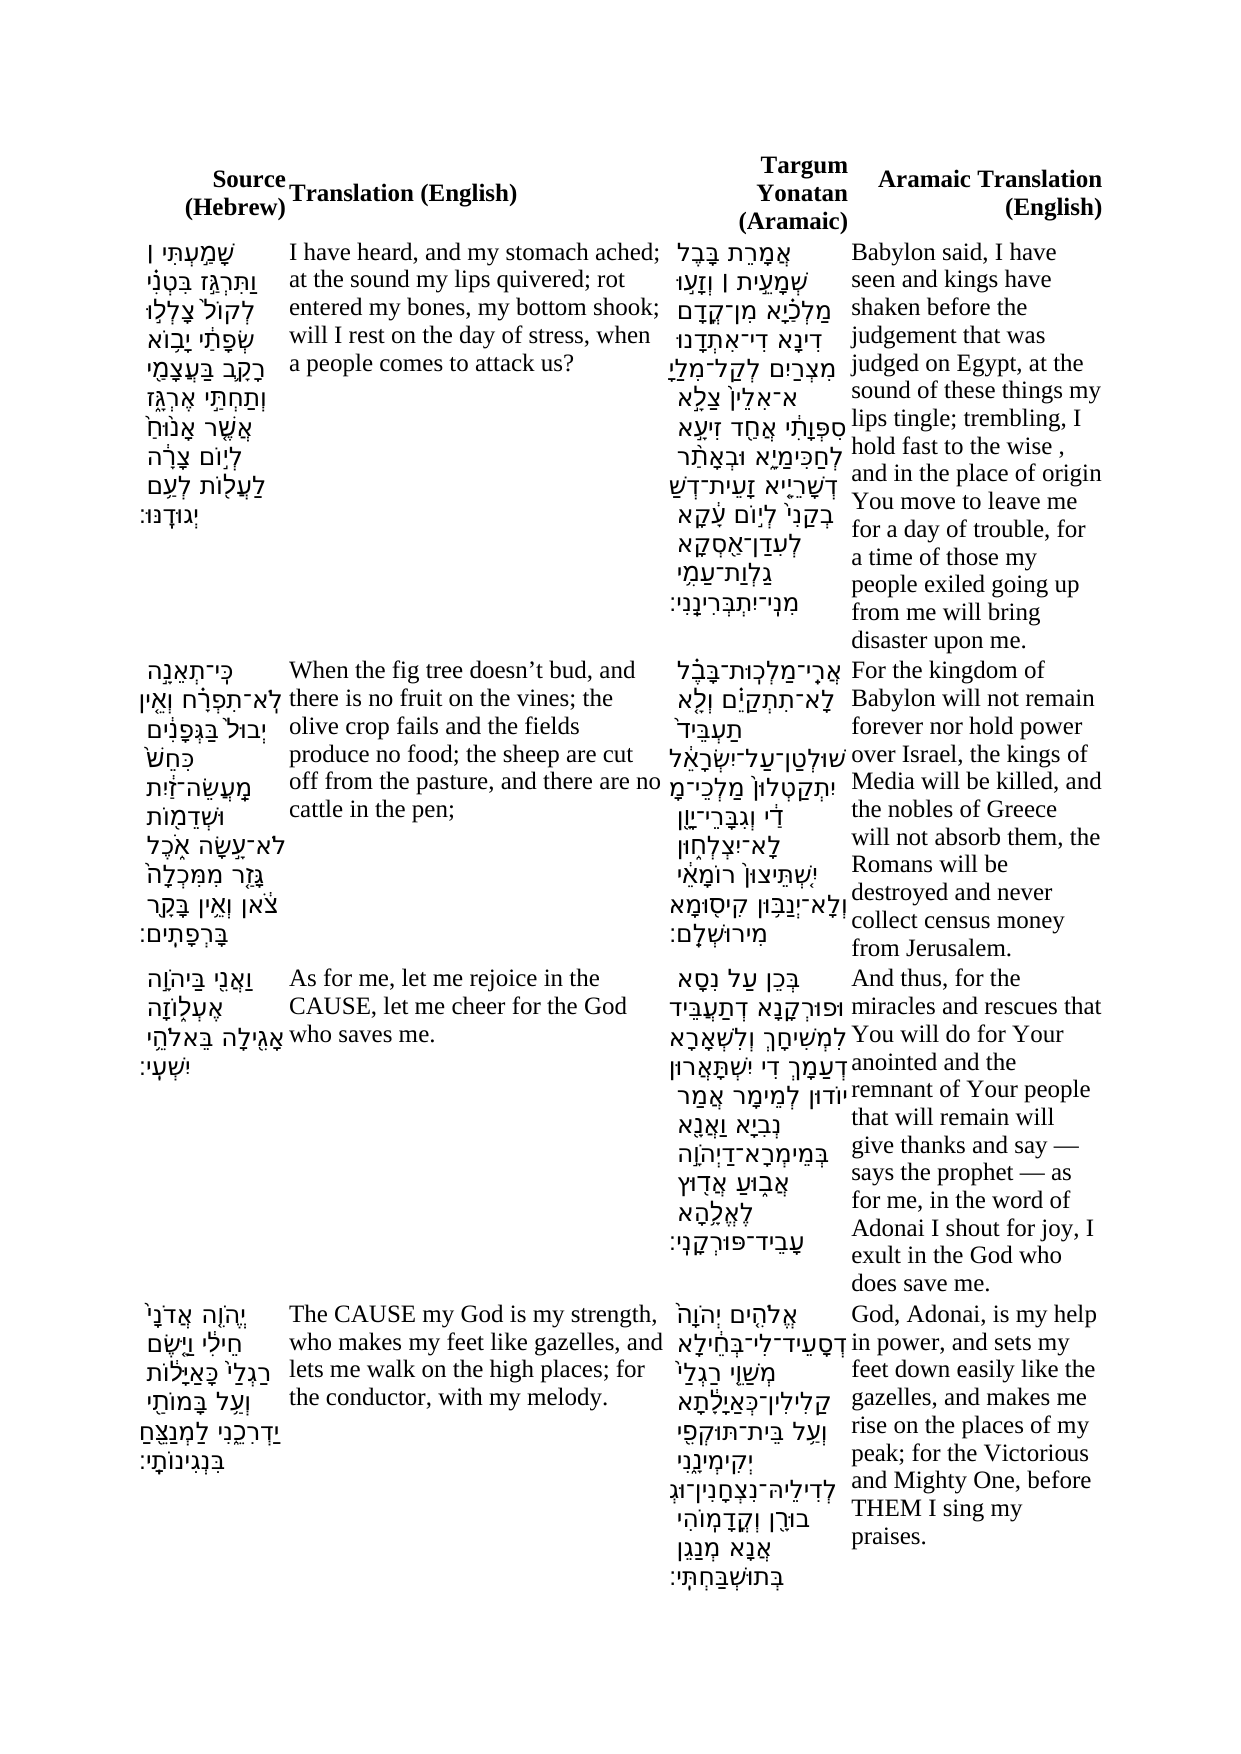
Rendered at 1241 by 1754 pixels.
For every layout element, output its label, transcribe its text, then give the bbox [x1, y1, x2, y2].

table_cell Babylon said, I have seen and kings have shaken before the judgement that was judged on Egypt, at the sound of these things my lips tingle; trembling, I hold fast to the wise , and in the place of origin You move to leave me for a day of trouble, for a time of those my people exiled going up from me will bring disaster upon me. [849, 236, 1104, 655]
table_cell וַאֲנִ֖י בַּיהֹוָ֣ה אֶעְל֑וֹזָה אָגִ֖ילָה בֵּאלֹהֵ֥י יִשְׁעִֽי׃ [137, 963, 287, 1298]
table_header Translation (English) [287, 150, 667, 236]
table_cell For the kingdom of Babylon will not remain forever nor hold power over Israel, the kings of Media will be killed, and the nobles of Greece will not absorb them, the Romans will be destroyed and never collect census money from Jerusalem. [849, 655, 1104, 963]
table_header Aramaic Translation (English) [849, 150, 1104, 236]
table_cell אֱלֹהִ֤ים יְהֹוָה֙ דְסָעֵיד־לִי־בְּחֵ֔ילָא מְשַׁוֵ֤י רַגְלַי֙ קַלִילִין־כְּאַיָלָ֔תָא וְעַ֥ל בֵּית־תּוּקְפִ֖י יְקִימְינָ֑נִי לְדִילֵיהּ־נִצְחָנִין־וּגְבוּרָ֖ן וְקֳדָמֽוֹהִי אֲנָא מְנַגֵן בְּתוּשְׁבַּחְתִּֽי׃ [667, 1299, 849, 1593]
table_cell As for me, let me rejoice in the CAUSE, let me cheer for the God who saves me. [287, 963, 667, 1298]
table_cell אֲרֵֽי־מַלְכֽוּת־בָּבֶ֗ל לָא־תִתְקַיֵ֗ם וְלָ֤א תַעְבֵּיד֙ שׁוּלְטַן־עַל־יִשְׂרָאֵ֔ל יִתְקַטְלוּן֙ מַלְכֵי־מָדַ֔י וְגִבָּרֵי־יָוָ֖ן לָא־יִצְלְח֑וּן יִ֤שְׁתֵּיצוּן֙ רוֹמָאֵ֔י וְלָא־יְנַבּ֥וּן קִיס֖וּמָא מִירוּשְׁלֵֽם׃ [667, 655, 849, 963]
table_header Source (Hebrew) [137, 150, 287, 236]
table_cell The CAUSE my God is my strength, who makes my feet like gazelles, and lets me walk on the high places; for the conductor, with my melody. [287, 1299, 667, 1593]
table_header Targum Yonatan (Aramaic) [667, 150, 849, 236]
table_cell When the fig tree doesn’t bud, and there is no fruit on the vines; the olive crop fails and the fields produce no food; the sheep are cut off from the pasture, and there are no cattle in the pen; [287, 655, 667, 963]
table_cell בְּכֵן עַל נִסָא וּפוּרְקָנָא דְתַעֲבֵּיד לִמְשִׁיחָךְ וְלִשְׁאָרָא דְעַמָךְ דִי יִשְׁתָּאֲרוּן יוֹדוּן לְמֵימָר אֲמַר נְבִיָא וַאֲנָ֖א בְּמֵימְרָא־דַיְהֹוָ֣ה אֲב֑וּעַ אֲד֖וּץ לֶאֱלָ֥הָא עָבֵיד־פּוּרְקָנִֽי׃ [667, 963, 849, 1298]
table_cell And thus, for the miracles and rescues that You will do for Your anointed and the remnant of Your people that will remain will give thanks and say — says the prophet — as for me, in the word of Adonai I shout for joy, I exult in the God who does save me. [849, 963, 1104, 1298]
table_cell יֱהֹוִ֤ה אֲדֹנָי֙ חֵילִ֔י וַיָּ֤שֶׂם רַגְלַי֙ כָּאַיָּל֔וֹת וְעַ֥ל בָּמוֹתַ֖י יַדְרִכֵ֑נִי לַמְנַצֵּ֖חַ בִּנְגִינוֹתָֽי׃ [137, 1299, 287, 1593]
table_cell שָׁמַ֣עְתִּי ׀ וַתִּרְגַּ֣ז בִּטְנִ֗י לְקוֹל֙ צָלְל֣וּ שְׂפָתַ֔י יָב֥וֹא רָקָ֛ב בַּעֲצָמַ֖י וְתַחְתַּ֣י אֶרְגָּ֑ז אֲשֶׁ֤ר אָנ֙וּחַ֙ לְי֣וֹם צָרָ֔ה לַעֲל֖וֹת לְעַ֥ם יְגוּדֶֽנּוּ׃ [137, 236, 287, 655]
table_cell כִּֽי־תְאֵנָ֣ה לֹֽא־תִפְרָ֗ח וְאֵ֤ין יְבוּל֙ בַּגְּפָנִ֔ים כִּחֵשׁ֙ מַֽעֲשֵׂה־זַ֔יִת וּשְׁדֵמ֖וֹת לֹא־עָ֣שָׂה אֹ֑כֶל גָּזַ֤ר מִמִּכְלָה֙ צֹ֔אן וְאֵ֥ין בָּקָ֖ר בָּרְפָתִֽים׃ [137, 655, 287, 963]
table_cell אֲמָרֵת בָּבֶל שְׁמָעֵ֣ית ׀ וְזָע֣וּ מַלְכַ֗יָא מִן־קֳדָם דִינָא דִי־אִתְדָנוּ מִצְרַיִם לְקַל־מִלַיָא־אִלֵין֙ צַלָ֣א סִפְּוָתִ֔י אֲחַ֖ד זִיעָ֣א לְחַכִּימַיָ֑א וּבְאָתַ֨ר דְשָׁרֵיָ֤יא זָעֵית־דְשַׁבְקַנִי֙ לְי֣וֹם עָ֔קָא לְעִדַן־אַ֖סְקָא גַלְוַת־עַמִ֥י מִנִֽי־יִתְבְּרִינַֽנִי׃ [667, 236, 849, 655]
table_cell God, Adonai, is my help in power, and sets my feet down easily like the gazelles, and makes me rise on the places of my peak; for the Victorious and Mighty One, before THEM I sing my praises. [849, 1299, 1104, 1593]
table_cell I have heard, and my stomach ached; at the sound my lips quivered; rot entered my bones, my bottom shook; will I rest on the day of stress, when a people comes to attack us? [287, 236, 667, 655]
